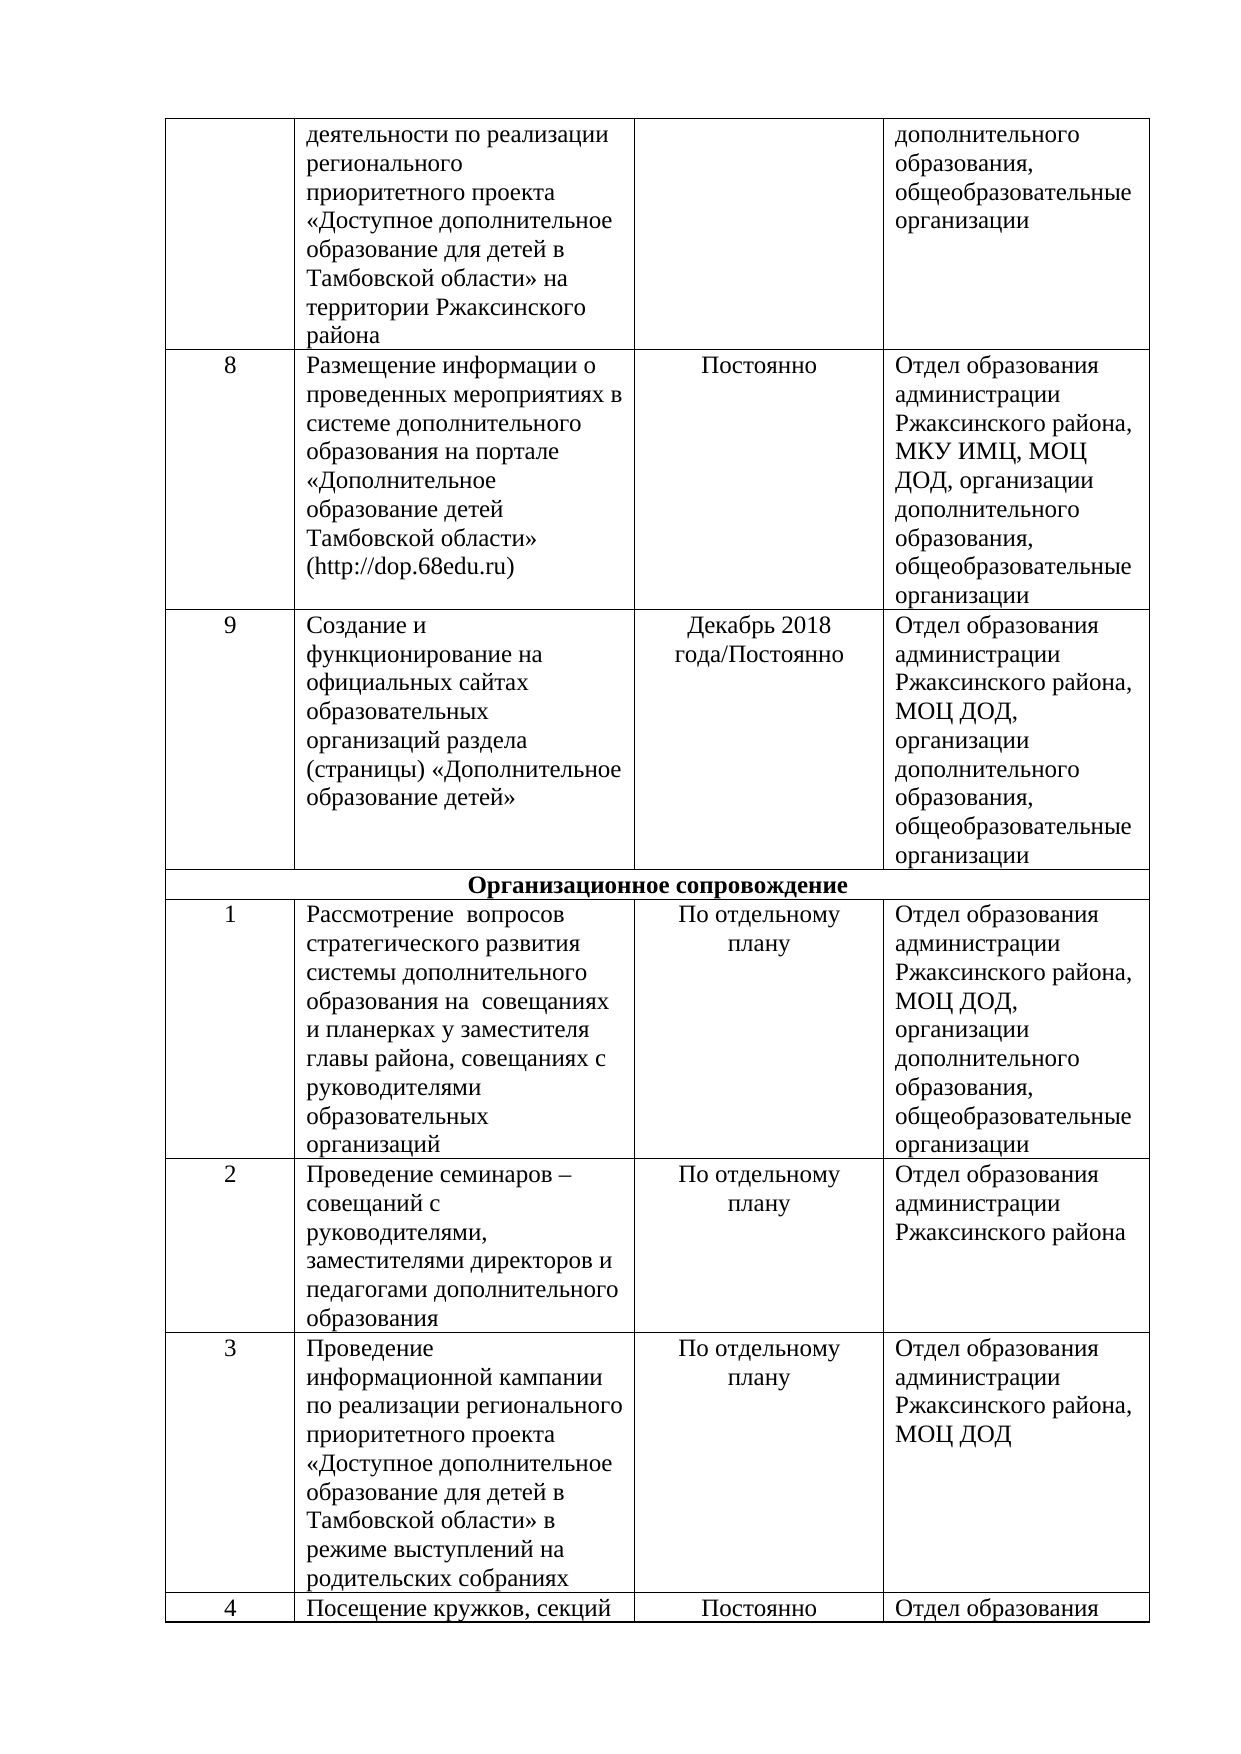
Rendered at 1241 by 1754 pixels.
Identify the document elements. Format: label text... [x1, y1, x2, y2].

table_cell Организационное сопровождение [166, 870, 1149, 898]
table_cell Размещение информации о проведенных мероприятиях в системе дополнительного образования на портале «Дополнительное образование детей Тамбовской области» (http://dop.68edu.ru) [295, 350, 634, 609]
table_cell 3 [166, 1333, 294, 1592]
table_cell Декабрь 2018 года/Постоянно [635, 610, 883, 869]
table_cell По отдельному плану [635, 1333, 883, 1592]
table_cell [635, 119, 883, 349]
table_cell 1 [166, 900, 294, 1158]
table_cell Отдел образования администрации Ржаксинского района, МОЦ ДОД, организации дополнительного образования, общеобразовательные организации [884, 610, 1149, 869]
table_cell Постоянно [635, 350, 883, 609]
table_cell Создание и функционирование на официальных сайтах образовательных организаций раздела (страницы) «Дополнительное образование детей» [295, 610, 634, 869]
table_cell Отдел образования [884, 1593, 1149, 1621]
table_cell Проведение информационной кампании по реализации регионального приоритетного проекта «Доступное дополнительное образование для детей в Тамбовской области» в режиме выступлений на родительских собраниях [295, 1333, 634, 1592]
table_cell Проведение семинаров – совещаний с руководителями, заместителями директоров и педагогами дополнительного образования [295, 1159, 634, 1332]
table_cell [166, 119, 294, 349]
table_cell 9 [166, 610, 294, 869]
table_cell 8 [166, 350, 294, 609]
table_cell Посещение кружков, секций [295, 1593, 634, 1621]
table_cell Отдел образования администрации Ржаксинского района [884, 1159, 1149, 1332]
table_cell 2 [166, 1159, 294, 1332]
table_cell дополнительного образования, общеобразовательные организации [884, 119, 1149, 349]
table_cell Отдел образования администрации Ржаксинского района, МОЦ ДОД [884, 1333, 1149, 1592]
table_cell Отдел образования администрации Ржаксинского района, МОЦ ДОД, организации дополнительного образования, общеобразовательные организации [884, 900, 1149, 1158]
table_cell 4 [166, 1593, 294, 1621]
table_cell По отдельному плану [635, 900, 883, 1158]
table_cell По отдельному плану [635, 1159, 883, 1332]
table_cell деятельности по реализации регионального приоритетного проекта «Доступное дополнительное образование для детей в Тамбовской области» на территории Ржаксинского района [295, 119, 634, 349]
table_cell Постоянно [635, 1593, 883, 1621]
table_cell Рассмотрение вопросов стратегического развития системы дополнительного образования на совещаниях и планерках у заместителя главы района, совещаниях с руководителями образовательных организаций [295, 900, 634, 1158]
table_cell Отдел образования администрации Ржаксинского района, МКУ ИМЦ, МОЦ ДОД, организации дополнительного образования, общеобразовательные организации [884, 350, 1149, 609]
